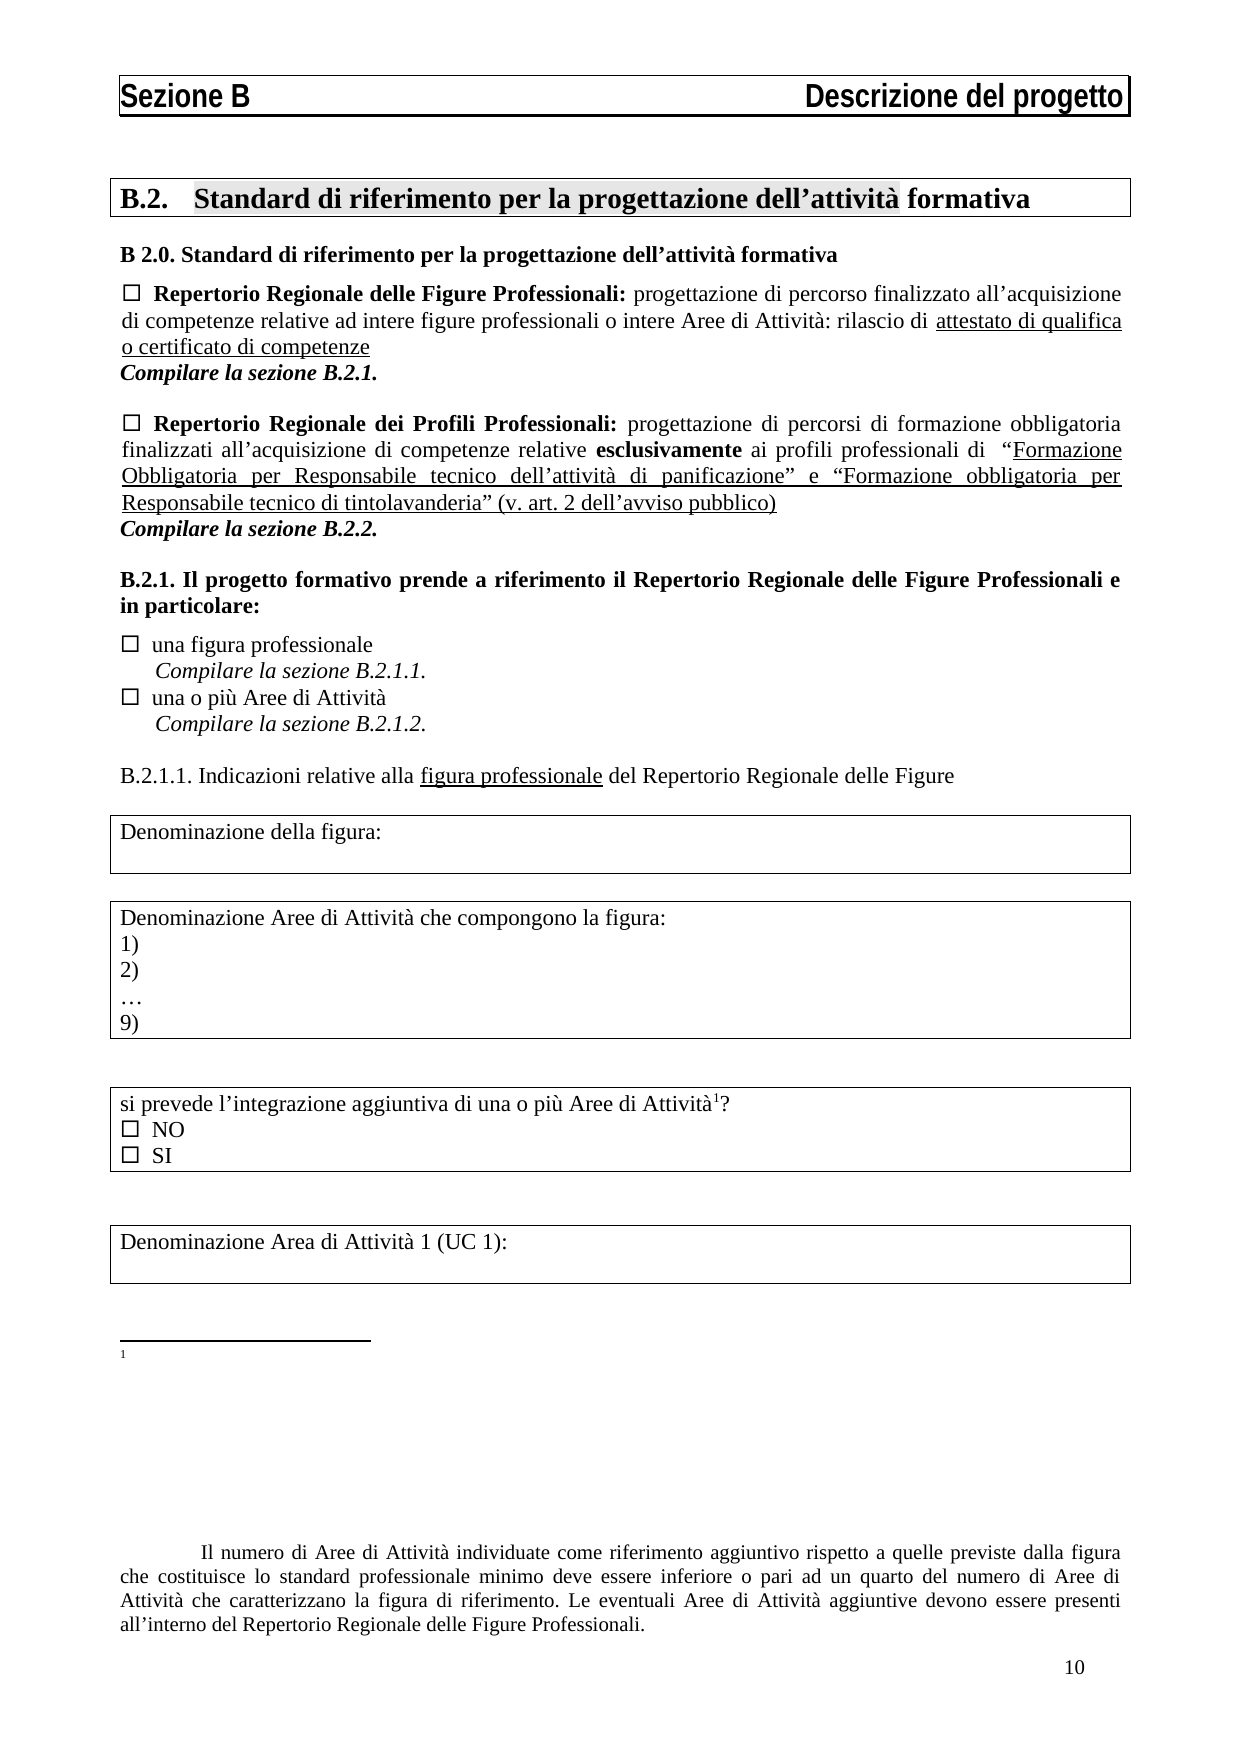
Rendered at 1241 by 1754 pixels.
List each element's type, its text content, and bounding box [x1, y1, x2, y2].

subtitle 9) [111, 1006, 1130, 1038]
subtitle Repertorio Regionale dei Profili Professionali: progettazione di percorsi di formazione obbligatoria finalizzati all’acquisizione di competenze relative esclusivamente ai profili professionali di “Formazione Obbligatoria per Responsabile tecnico dell’attività di panificazione” e “Formazione obbligatoria per [121, 410, 1122, 485]
text B.2. Standard di riferimento per la progettazione dell’attività formativa [111, 179, 1130, 216]
subtitle si prevede l’integrazione aggiuntiva di una o più Aree di Attività? [111, 1088, 1130, 1116]
subtitle 2) [120, 956, 1122, 983]
subtitle Compilare la sezione B.2.2. [120, 515, 1122, 542]
subtitle Denominazione Area di Attività 1 (UC 1): [111, 1226, 1130, 1254]
subtitle Denominazione Aree di Attività che compongono la figura: [111, 902, 1130, 930]
subtitle Denominazione della figura: [111, 816, 1130, 845]
subtitle B 2.0. Standard di riferimento per la progettazione dell’attività formativa [120, 241, 1122, 268]
subtitle 1) [120, 930, 1122, 956]
subtitle … [120, 983, 1122, 1006]
subtitle Responsabile tecnico di tintolavanderia” (v. art. 2 dell’avviso pubblico) [121, 486, 1122, 515]
subtitle B.2.1. Il progetto formativo prende a riferimento il Repertorio Regionale delle Figure Professionali e in particolare: [120, 566, 1122, 618]
subtitle Compilare la sezione B.2.1.2. [149, 710, 1122, 736]
subtitle una o più Aree di Attività [120, 683, 1122, 710]
subtitle B.2.1.1. Indicazioni relative alla figura professionale del Repertorio Regionale delle Figure [120, 763, 1122, 789]
subtitle SI [111, 1139, 1130, 1171]
subtitle Repertorio Regionale delle Figure Professionali: progettazione di percorso finalizzato all’acquisizione di competenze relative ad intere figure professionali o intere Aree di Attività: rilascio di attestato di qualifica o certificato di competenze [121, 280, 1122, 359]
subtitle Compilare la sezione B.2.1.1. [149, 657, 1122, 683]
subtitle NO [120, 1116, 1122, 1139]
subtitle una figura professionale [120, 631, 1122, 657]
text Il numero di Aree di Attività individuate come riferimento aggiuntivo rispetto a quelle previste dalla figura che costituisce lo standard professionale minimo deve essere inferiore o pari ad un quarto del numero di Aree di Attività che caratterizzano la figura di riferimento. Le eventuali Aree di Attività aggiuntive devono essere presenti all’interno del Repertorio Regionale delle Figure Professionali. [120, 1539, 1122, 1636]
subtitle Compilare la sezione B.2.1. [120, 359, 1122, 386]
